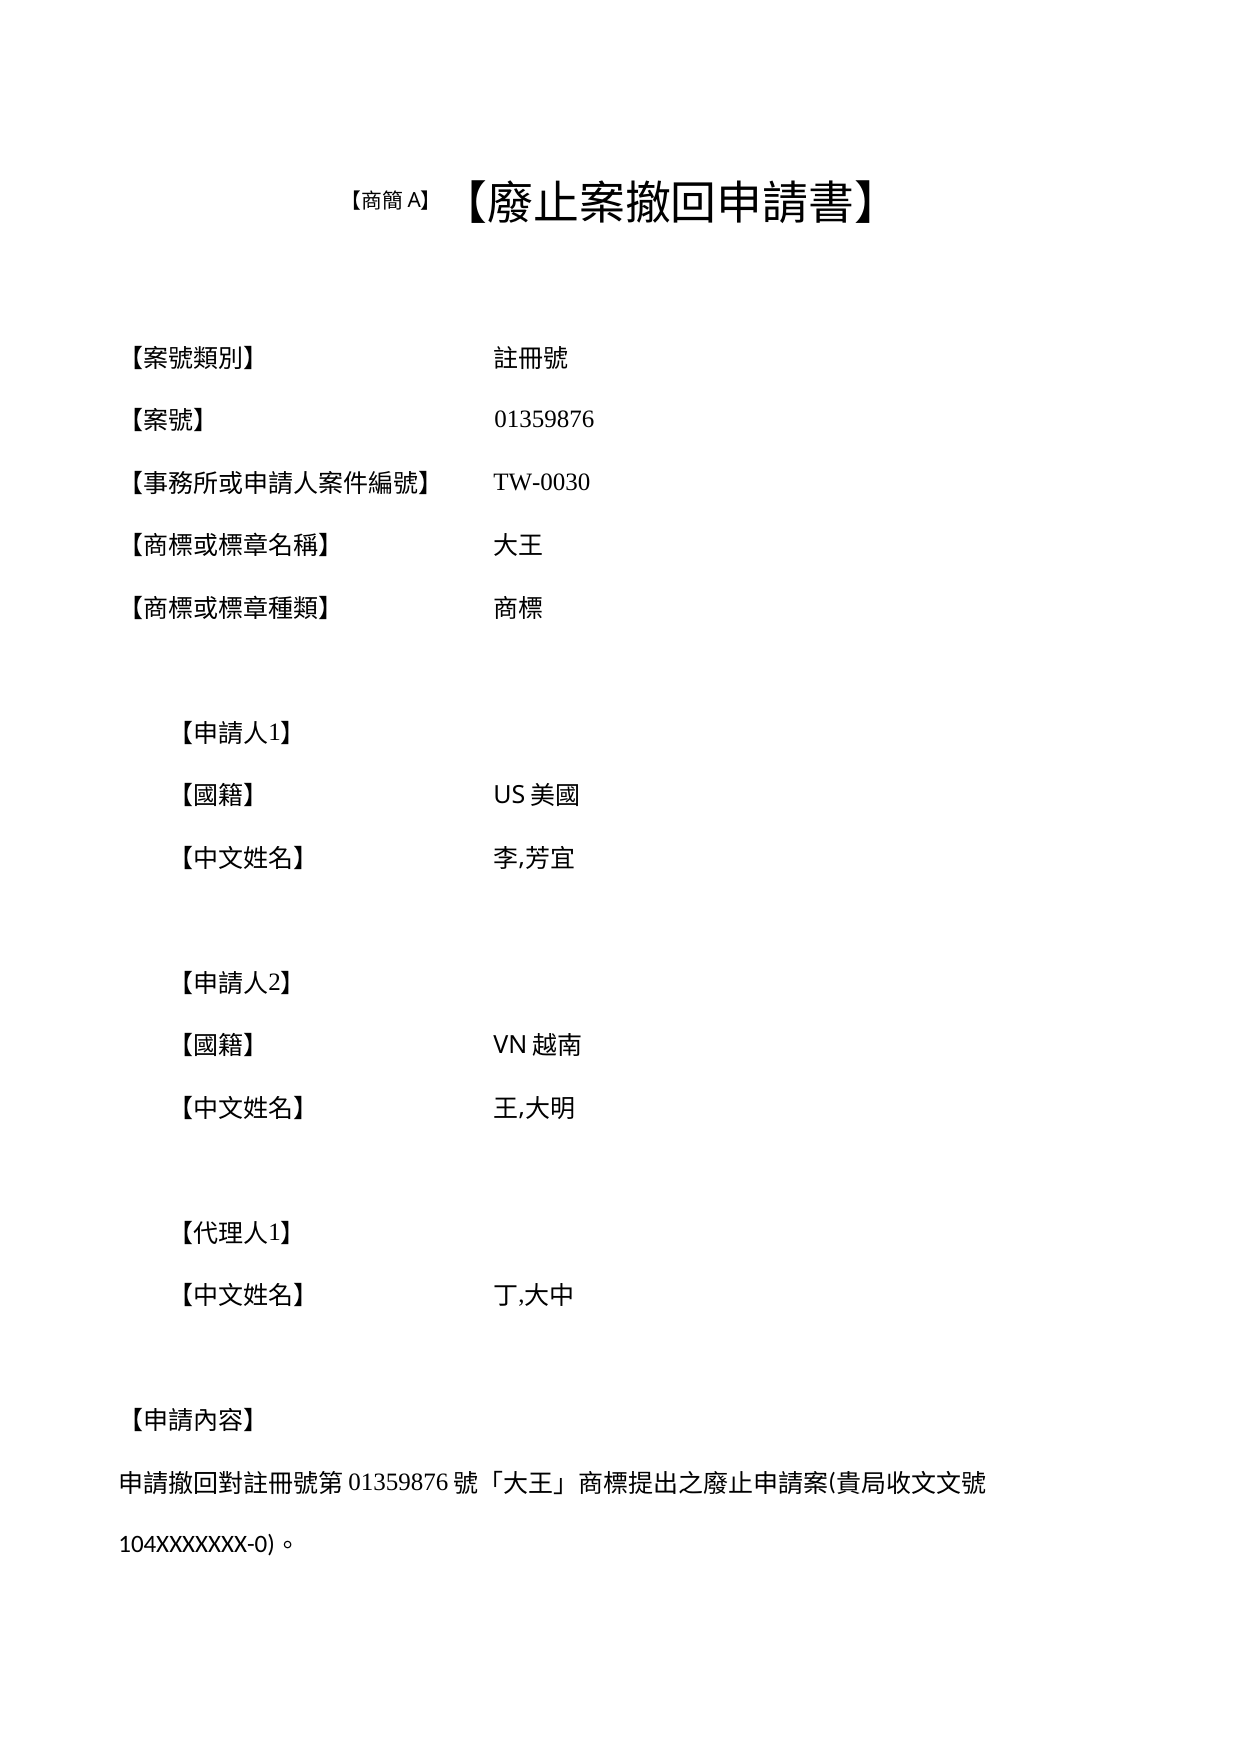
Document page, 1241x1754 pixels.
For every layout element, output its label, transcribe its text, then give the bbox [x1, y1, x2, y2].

text 【商標或標章名稱】 大王 [118, 502, 1122, 564]
text 【商簡A】【廢止案撤回申請書】 [118, 127, 1122, 252]
text 【中文姓名】 王,大明 [118, 1064, 1122, 1127]
text 【中文姓名】 丁,大中 [118, 1252, 1122, 1314]
text 【案號】 01359876 [118, 377, 1122, 439]
text 【中文姓名】 李,芳宜 [118, 814, 1122, 877]
text 【申請內容】 [118, 1377, 1122, 1439]
text 申請撤回對註冊號第01359876號「大王」商標提出之廢止申請案(貴局收文文號104XXXXXXX-0)。 [118, 1439, 1122, 1564]
text 【國籍】 US美國 [118, 752, 1122, 814]
text 【國籍】 VN越南 [118, 1002, 1122, 1064]
text 【案號類別】 註冊號 [118, 314, 1122, 377]
text 【事務所或申請人案件編號】 TW-0030 [118, 439, 1122, 502]
text 【商標或標章種類】 商標 [118, 564, 1122, 627]
